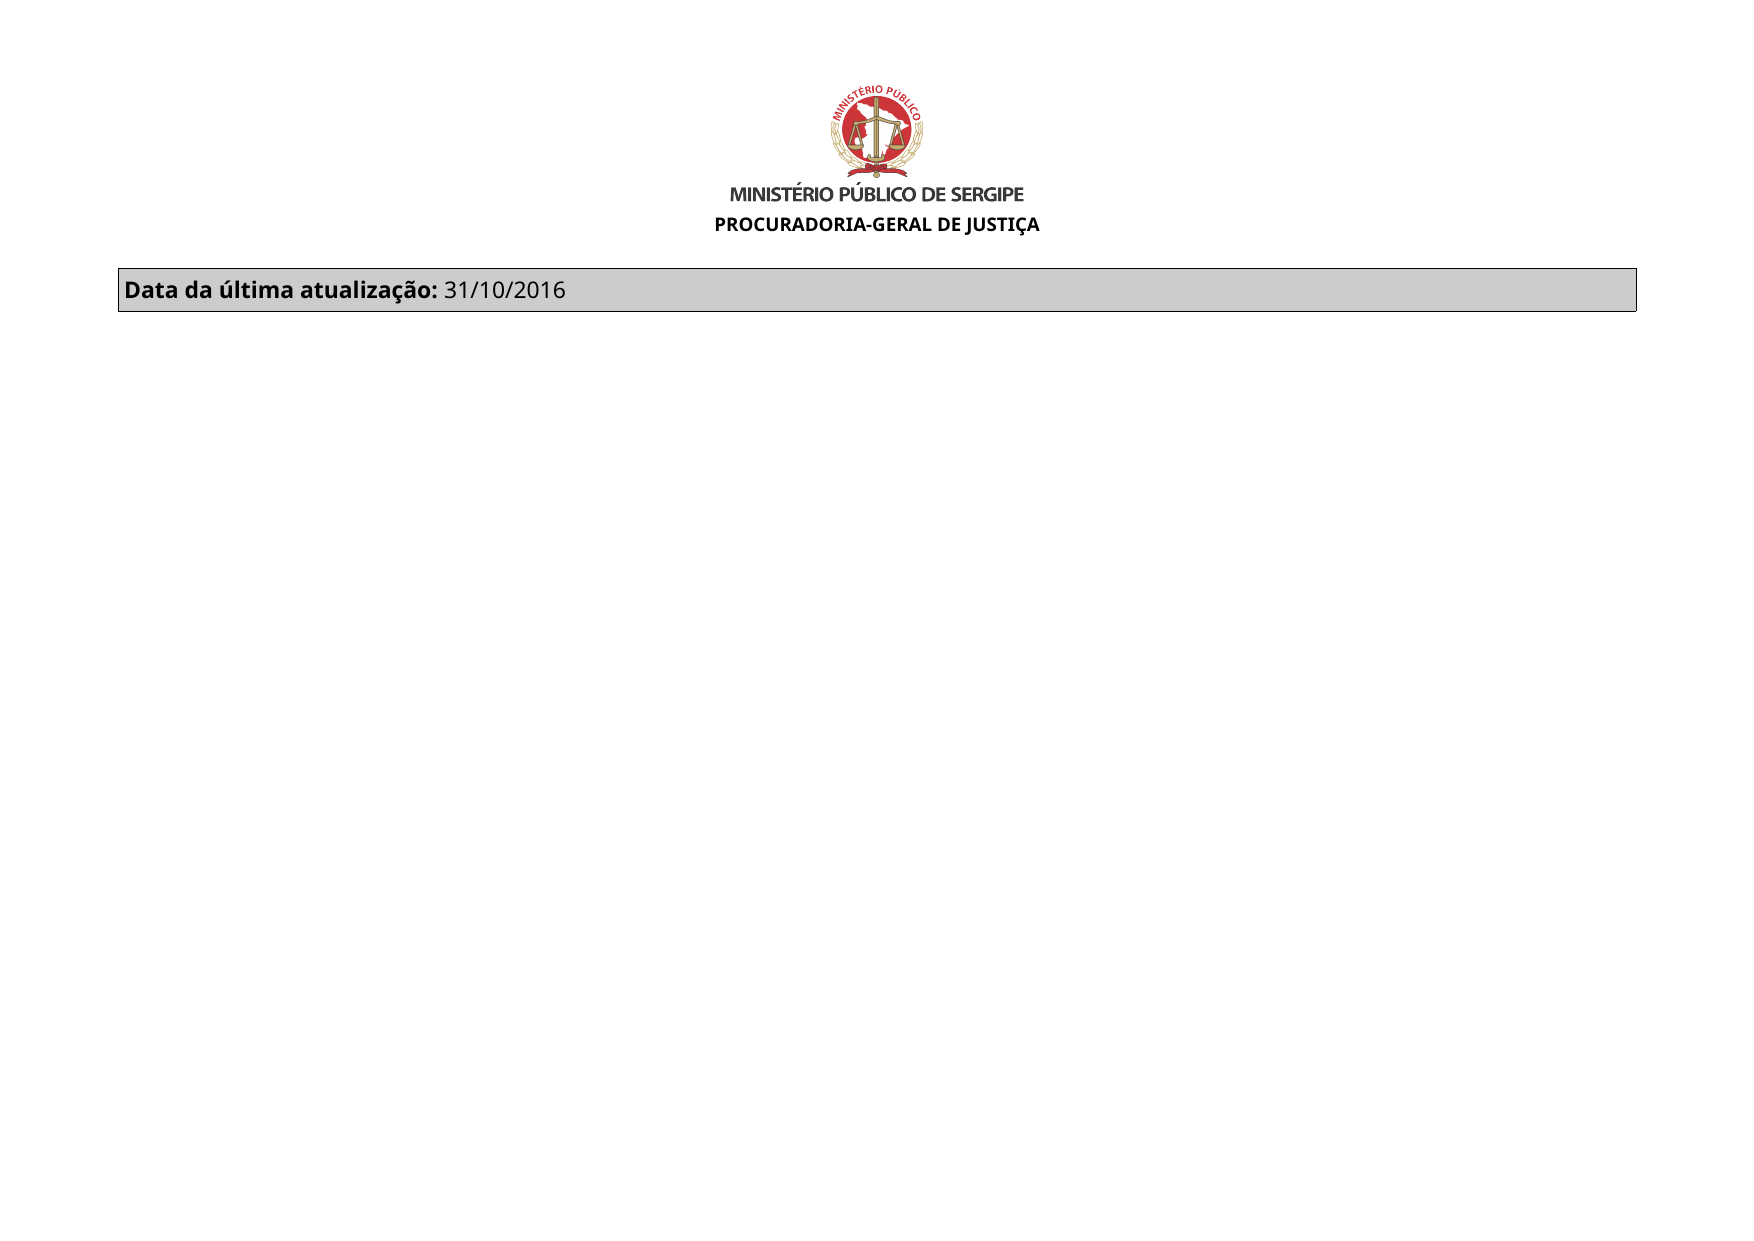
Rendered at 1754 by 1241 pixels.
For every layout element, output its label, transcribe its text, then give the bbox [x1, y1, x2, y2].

picture [730, 85, 1024, 204]
table_cell Data da última atualização: 31/10/2016 [119, 269, 1636, 311]
